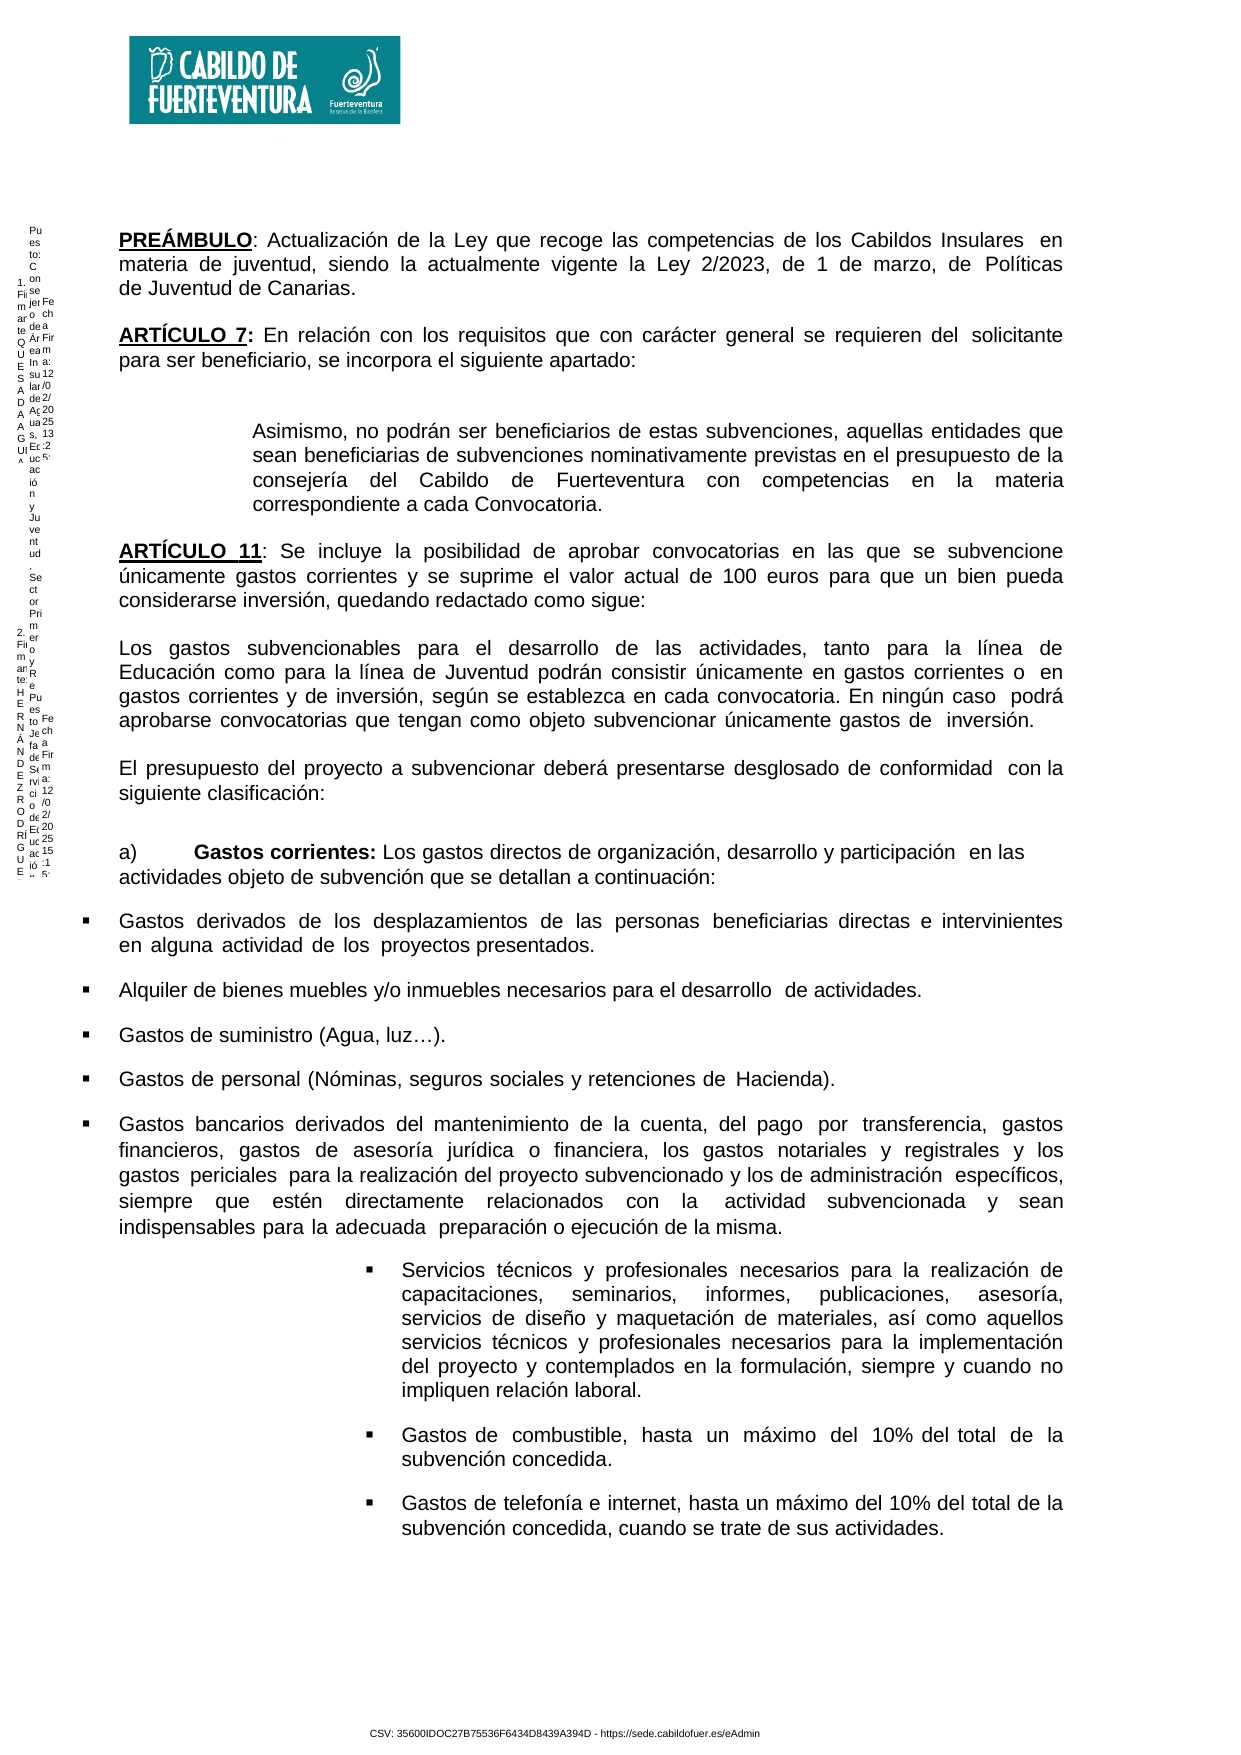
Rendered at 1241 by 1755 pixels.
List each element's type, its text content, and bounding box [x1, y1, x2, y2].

text Puesto: Consejero de Área Insular de Aguas, Educación y Juventud, Sector Primero y Re Puesto: Jefa de Servicio de Educación y Juventud [29, 224, 42, 876]
text El presupuesto del proyecto a subvencionar deberá presentarse desglosado de conformidad con la siguiente clasificación: [119, 756, 1064, 804]
list Gastos de telefonía e internet, hasta un máximo del 10% del total de la subvención concedida, cuando se trate de sus actividades. [364, 1491, 1064, 1539]
list Alquiler de bienes muebles y/o inmuebles necesarios para el desarrollo de actividades. [81, 978, 1064, 1002]
text 1.Firmante: QUESADA AGUIAR, ELSA [17, 277, 27, 462]
list Gastos de suministro (Agua, luz…). [81, 1022, 1241, 1046]
text Los gastos subvencionables para el desarrollo de las actividades, tanto para la línea de Educación como para la línea de Juventud podrán consistir únicamente en gastos corrientes o en gastos corrientes y de inversión, según se establezca en cada convocatoria. En ningún caso podrá aprobarse convocatorias que tengan como objeto subvencionar únicamente gastos de inversión. [119, 636, 1064, 732]
list Servicios técnicos y profesionales necesarios para la realización de capacitaciones, seminarios, informes, publicaciones, asesoría, servicios de diseño y maquetación de materiales, así como aquellos servicios técnicos y profesionales necesarios para la implementación del proyecto y contemplados en la formulación, siempre y cuando no impliquen relación laboral. [364, 1257, 1064, 1402]
text 2.Firmante: HERNÁNDEZ RODRÍGUEZ,ADARGOMA [17, 626, 29, 879]
text PREÁMBULO: Actualización de la Ley que recoge las competencias de los Cabildos Insulares en materia de juventud, siendo la actualmente vigente la Ley 2/2023, de 1 de marzo, de Políticas de Juventud de Canarias. [119, 228, 1064, 300]
list Gastos bancarios derivados del mantenimiento de la cuenta, del pago por transferencia, gastos financieros, gastos de asesoría jurídica o financiera, los gastos notariales y registrales y los gastos periciales para la realización del proyecto subvencionado y los de administración específicos, siempre que estén directamente relacionados con la actividad subvencionada y sean indispensables para la adecuada preparación o ejecución de la misma. [81, 1112, 1064, 1239]
text Asimismo, no podrán ser beneficiarios de estas subvenciones, aquellas entidades que sean beneficiarias de subvenciones nominativamente previstas en el presupuesto de la consejería del Cabildo de Fuerteventura con competencias en la materia correspondiente a cada Convocatoria. [252, 419, 1064, 516]
text Fecha Firma: 12/02/2025 15:15:38 [42, 713, 54, 876]
text ARTÍCULO 11: Se incluye la posibilidad de aprobar convocatorias en las que se subvencione únicamente gastos corrientes y se suprime el valor actual de 100 euros para que un bien pueda considerarse inversión, quedando redactado como sigue: [119, 539, 1064, 612]
list Gastos corrientes: Los gastos directos de organización, desarrollo y participación en las actividades objeto de subvención que se detallan a continuación: [119, 840, 1064, 888]
list Gastos de personal (Nóminas, seguros sociales y retenciones de Hacienda). [81, 1067, 1064, 1091]
list Gastos de combustible, hasta un máximo del 10% del total de la subvención concedida. [364, 1423, 1064, 1471]
text Fecha Firma: 12/02/2025 13:25:39 [42, 296, 54, 460]
list Gastos derivados de los desplazamientos de las personas beneficiarias directas e intervinientes en alguna actividad de los proyectos presentados. [81, 909, 1064, 957]
text ARTÍCULO 7: En relación con los requisitos que con carácter general se requieren del solicitante para ser beneficiario, se incorpora el siguiente apartado: [119, 323, 1064, 371]
